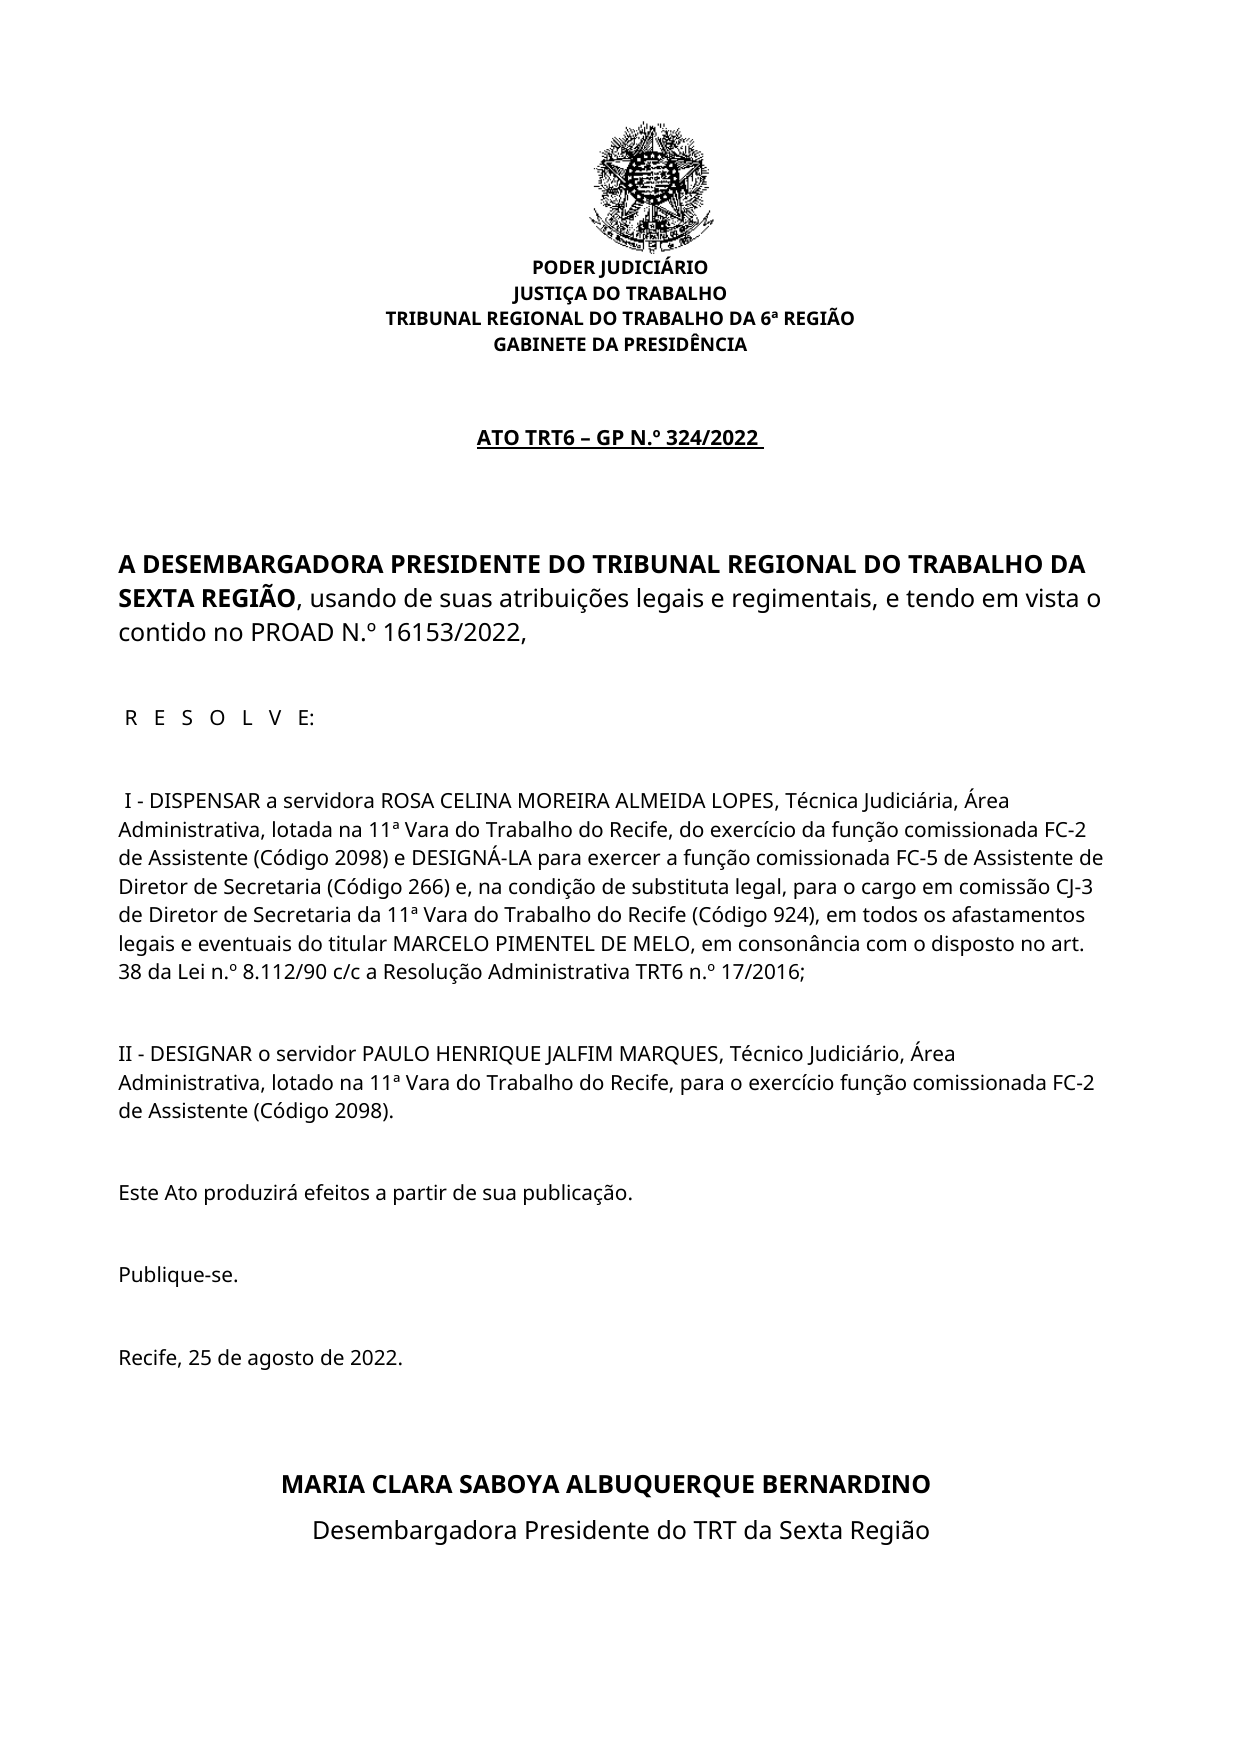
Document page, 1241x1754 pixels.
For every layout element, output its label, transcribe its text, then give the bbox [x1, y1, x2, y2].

text II - DESIGNAR o servidor PAULO HENRIQUE JALFIM MARQUES, Técnico Judiciário, Área Administrativa, lotado na 11ª Vara do Trabalho do Recife, para o exercício função comissionada FC-2 de Assistente (Código 2098). [118, 1039, 1107, 1125]
text Recife, 25 de agosto de 2022. [118, 1343, 1107, 1371]
text Desembargadora Presidente do TRT da Sexta Região [118, 1513, 1122, 1547]
text R E S O L V E: [118, 702, 1107, 732]
text GABINETE DA PRESIDÊNCIA [118, 331, 1122, 357]
picture [587, 118, 717, 255]
text I - DISPENSAR a servidora ROSA CELINA MOREIRA ALMEIDA LOPES, Técnica Judiciária, Área Administrativa, lotada na 11ª Vara do Trabalho do Recife, do exercício da função comissionada FC-2 de Assistente (Código 2098) e DESIGNÁ-LA para exercer a função comissionada FC-5 de Assistente de Diretor de Secretaria (Código 266) e, na condição de substituta legal, para o cargo em comissão CJ-3 de Diretor de Secretaria da 11ª Vara do Trabalho do Recife (Código 924), em todos os afastamentos legais e eventuais do titular MARCELO PIMENTEL DE MELO, em consonância com o disposto no art. 38 da Lei n.º 8.112/90 c/c a Resolução Administrativa TRT6 n.º 17/2016; [118, 786, 1107, 986]
text Publique-se. [118, 1261, 1107, 1289]
text ATO TRT6 – GP N.º 324/2022 [118, 423, 1122, 451]
text Este Ato produzirá efeitos a partir de sua publicação. [118, 1178, 1107, 1207]
text TRIBUNAL REGIONAL DO TRABALHO DA 6ª REGIÃO [118, 306, 1122, 331]
text MARIA CLARA SABOYA ALBUQUERQUE BERNARDINO [118, 1466, 1107, 1500]
text A DESEMBARGADORA PRESIDENTE DO TRIBUNAL REGIONAL DO TRABALHO DA SEXTA REGIÃO, usando de suas atribuições legais e regimentais, e tendo em vista o contido no PROAD N.º 16153/2022, [118, 546, 1107, 649]
subtitle JUSTIÇA DO TRABALHO [118, 280, 1122, 306]
text PODER JUDICIÁRIO [118, 254, 1122, 280]
